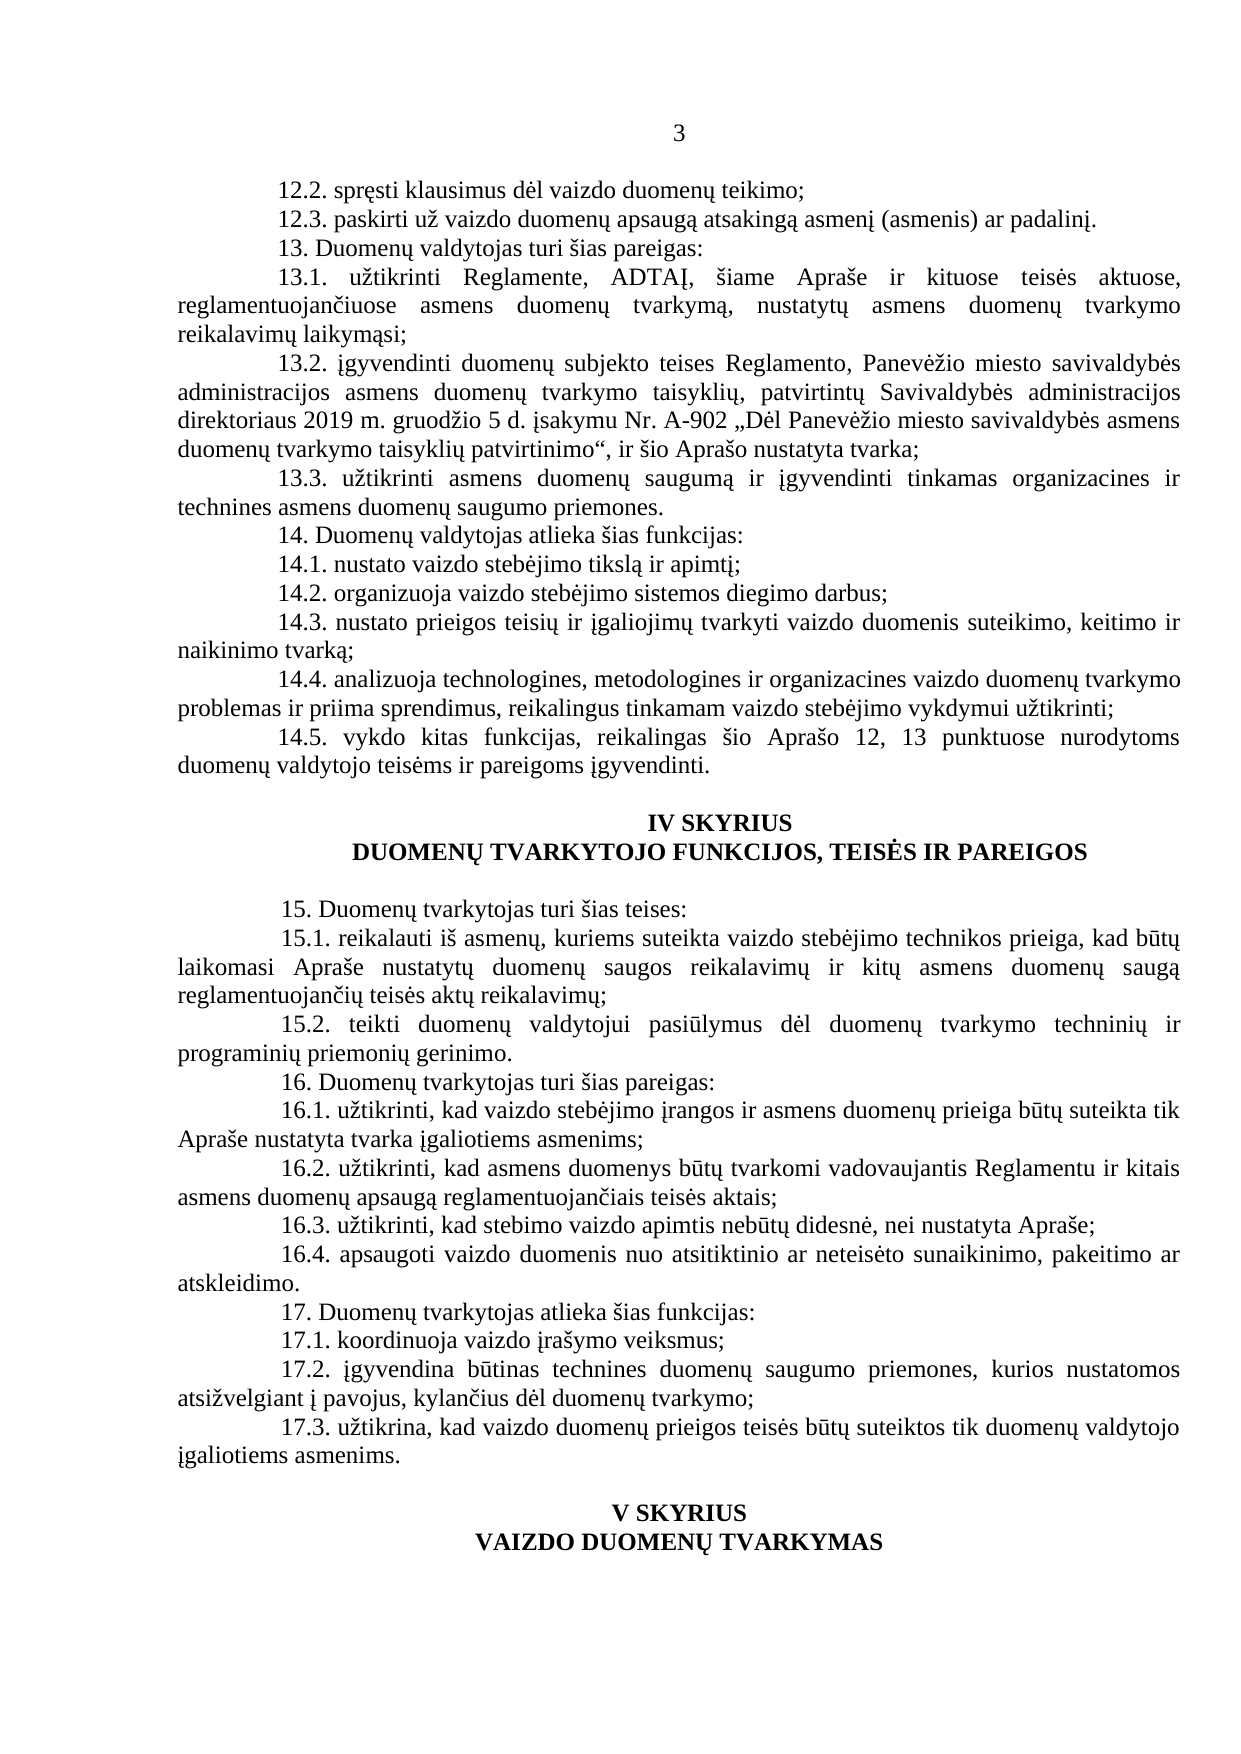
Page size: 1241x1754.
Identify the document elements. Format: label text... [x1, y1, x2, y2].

text 15.1. reikalauti iš asmenų, kuriems suteikta vaizdo stebėjimo technikos prieiga, kad būtų laikomasi Apraše nustatytų duomenų saugos reikalavimų ir kitų asmens duomenų saugą reglamentuojančių teisės aktų reikalavimų; [177, 923, 1181, 1009]
text 14.1. nustato vaizdo stebėjimo tikslą ir apimtį; [177, 549, 1181, 578]
text IV SKYRIUS [177, 808, 1181, 837]
text VAIZDO DUOMENŲ TVARKYMAS [177, 1527, 1181, 1556]
text 16. Duomenų tvarkytojas turi šias pareigas: [177, 1067, 1181, 1096]
text 15.2. teikti duomenų valdytojui pasiūlymus dėl duomenų tvarkymo techninių ir programinių priemonių gerinimo. [177, 1009, 1181, 1067]
text 12.3. paskirti už vaizdo duomenų apsaugą atsakingą asmenį (asmenis) ar padalinį. [177, 204, 1181, 233]
text 17.1. koordinuoja vaizdo įrašymo veiksmus; [177, 1326, 1181, 1354]
text 13.2. įgyvendinti duomenų subjekto teises Reglamento, Panevėžio miesto savivaldybės administracijos asmens duomenų tvarkymo taisyklių, patvirtintų Savivaldybės administracijos direktoriaus 2019 m. gruodžio 5 d. įsakymu Nr. A-902 „Dėl Panevėžio miesto savivaldybės asmens duomenų tvarkymo taisyklių patvirtinimo“, ir šio Aprašo nustatyta tvarka; [177, 348, 1181, 463]
text DUOMENŲ TVARKYTOJO FUNKCIJOS, TEISĖS IR PAREIGOS [177, 837, 1181, 866]
text 13. Duomenų valdytojas turi šias pareigas: [177, 233, 1181, 262]
text 14.3. nustato prieigos teisių ir įgaliojimų tvarkyti vaizdo duomenis suteikimo, keitimo ir naikinimo tvarką; [177, 607, 1181, 664]
text 14.4. analizuoja technologines, metodologines ir organizacines vaizdo duomenų tvarkymo problemas ir priima sprendimus, reikalingus tinkamam vaizdo stebėjimo vykdymui užtikrinti; [177, 664, 1181, 722]
text 16.1. užtikrinti, kad vaizdo stebėjimo įrangos ir asmens duomenų prieiga būtų suteikta tik Apraše nustatyta tvarka įgaliotiems asmenims; [177, 1096, 1181, 1153]
text 14.2. organizuoja vaizdo stebėjimo sistemos diegimo darbus; [177, 578, 1181, 607]
text 15. Duomenų tvarkytojas turi šias teises: [177, 894, 1181, 923]
text 14.5. vykdo kitas funkcijas, reikalingas šio Aprašo 12, 13 punktuose nurodytoms duomenų valdytojo teisėms ir pareigoms įgyvendinti. [177, 722, 1181, 779]
text 14. Duomenų valdytojas atlieka šias funkcijas: [177, 521, 1181, 549]
text 17. Duomenų tvarkytojas atlieka šias funkcijas: [177, 1297, 1181, 1326]
text 16.4. apsaugoti vaizdo duomenis nuo atsitiktinio ar neteisėto sunaikinimo, pakeitimo ar atskleidimo. [177, 1239, 1181, 1297]
text 13.1. užtikrinti Reglamente, ADTAĮ, šiame Apraše ir kituose teisės aktuose, reglamentuojančiuose asmens duomenų tvarkymą, nustatytų asmens duomenų tvarkymo reikalavimų laikymąsi; [177, 262, 1181, 348]
text 17.2. įgyvendina būtinas technines duomenų saugumo priemones, kurios nustatomos atsižvelgiant į pavojus, kylančius dėl duomenų tvarkymo; [177, 1354, 1181, 1412]
text 12.2. spręsti klausimus dėl vaizdo duomenų teikimo; [177, 176, 1181, 204]
text 17.3. užtikrina, kad vaizdo duomenų prieigos teisės būtų suteiktos tik duomenų valdytojo įgaliotiems asmenims. [177, 1412, 1181, 1469]
text 13.3. užtikrinti asmens duomenų saugumą ir įgyvendinti tinkamas organizacines ir technines asmens duomenų saugumo priemones. [177, 463, 1181, 521]
text V SKYRIUS [177, 1498, 1181, 1527]
text 16.3. užtikrinti, kad stebimo vaizdo apimtis nebūtų didesnė, nei nustatyta Apraše; [177, 1211, 1181, 1239]
text 16.2. užtikrinti, kad asmens duomenys būtų tvarkomi vadovaujantis Reglamentu ir kitais asmens duomenų apsaugą reglamentuojančiais teisės aktais; [177, 1153, 1181, 1211]
